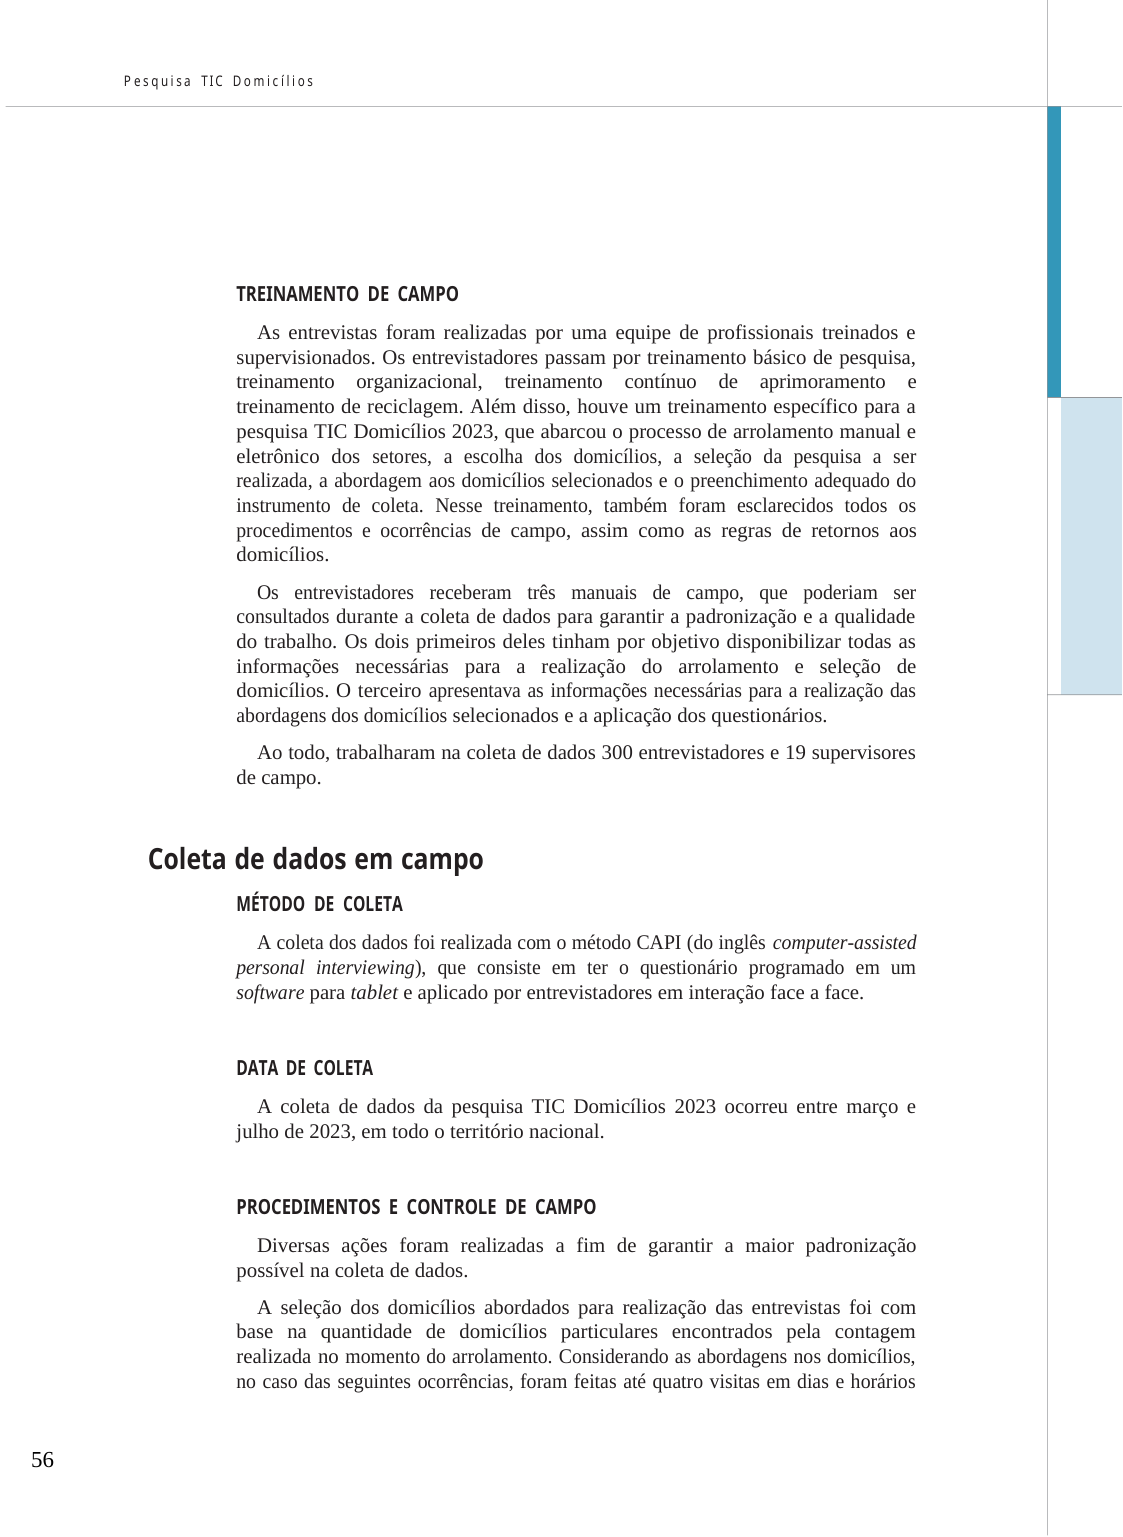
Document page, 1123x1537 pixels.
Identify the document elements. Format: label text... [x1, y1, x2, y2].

subtitle Coleta de dados em campo [148, 838, 1047, 878]
subtitle PROCEDIMENTOS E CONTROLE DE CAMPO [236, 1192, 1047, 1221]
subtitle [1048, 1192, 1075, 1221]
text A seleção dos domicílios abordados para realização das entrevistas foi com base na quantidade de domicílios particulares encontrados pela contagem realizada no momento do arrolamento. Considerando as abordagens nos domicílios, no caso das seguintes ocorrências, foram feitas até quatro visitas em dias e horários [236, 1295, 917, 1393]
subtitle TREINAMENTO DE CAMPO [236, 279, 1047, 307]
text A coleta dos dados foi realizada com o método CAPI (do inglês computer-assisted personal interviewing), que consiste em ter o questionário programado em um software para tablet e aplicado por entrevistadores em interação face a face. [236, 930, 917, 1004]
subtitle [1048, 1053, 1075, 1081]
text Ao todo, trabalharam na coleta de dados 300 entrevistadores e 19 supervisores de campo. [236, 740, 917, 789]
subtitle DATA DE COLETA [236, 1053, 1047, 1081]
text Diversas ações foram realizadas a fim de garantir a maior padronização possível na coleta de dados. [236, 1233, 916, 1282]
text Os entrevistadores receberam três manuais de campo, que poderiam ser consultados durante a coleta de dados para garantir a padronização e a qualidade do trabalho. Os dois primeiros deles tinham por objetivo disponibilizar todas as informações necessárias para a realização do arrolamento e seleção de domicílios. O terceiro apresentava as informações necessárias para a realização das abordagens dos domicílios selecionados e a aplicação dos questionários. [236, 579, 917, 727]
subtitle [1048, 889, 1075, 917]
subtitle [1048, 838, 1075, 878]
subtitle MÉTODO DE COLETA [236, 889, 1047, 917]
text A coleta de dados da pesquisa TIC Domicílios 2023 ocorreu entre março e julho de 2023, em todo o território nacional. [236, 1094, 916, 1143]
text As entrevistas foram realizadas por uma equipe de profissionais treinados e supervisionados. Os entrevistadores passam por treinamento básico de pesquisa, treinamento organizacional, treinamento contínuo de aprimoramento e treinamento de reciclagem. Além disso, houve um treinamento específico para a pesquisa TIC Domicílios 2023, que abarcou o processo de arrolamento manual e eletrônico dos setores, a escolha dos domicílios, a seleção da pesquisa a ser realizada, a abordagem aos domicílios selecionados e o preenchimento adequado do instrumento de coleta. Nesse treinamento, também foram esclarecidos todos os procedimentos e ocorrências de campo, assim como as regras de retornos aos domicílios. [236, 320, 917, 566]
